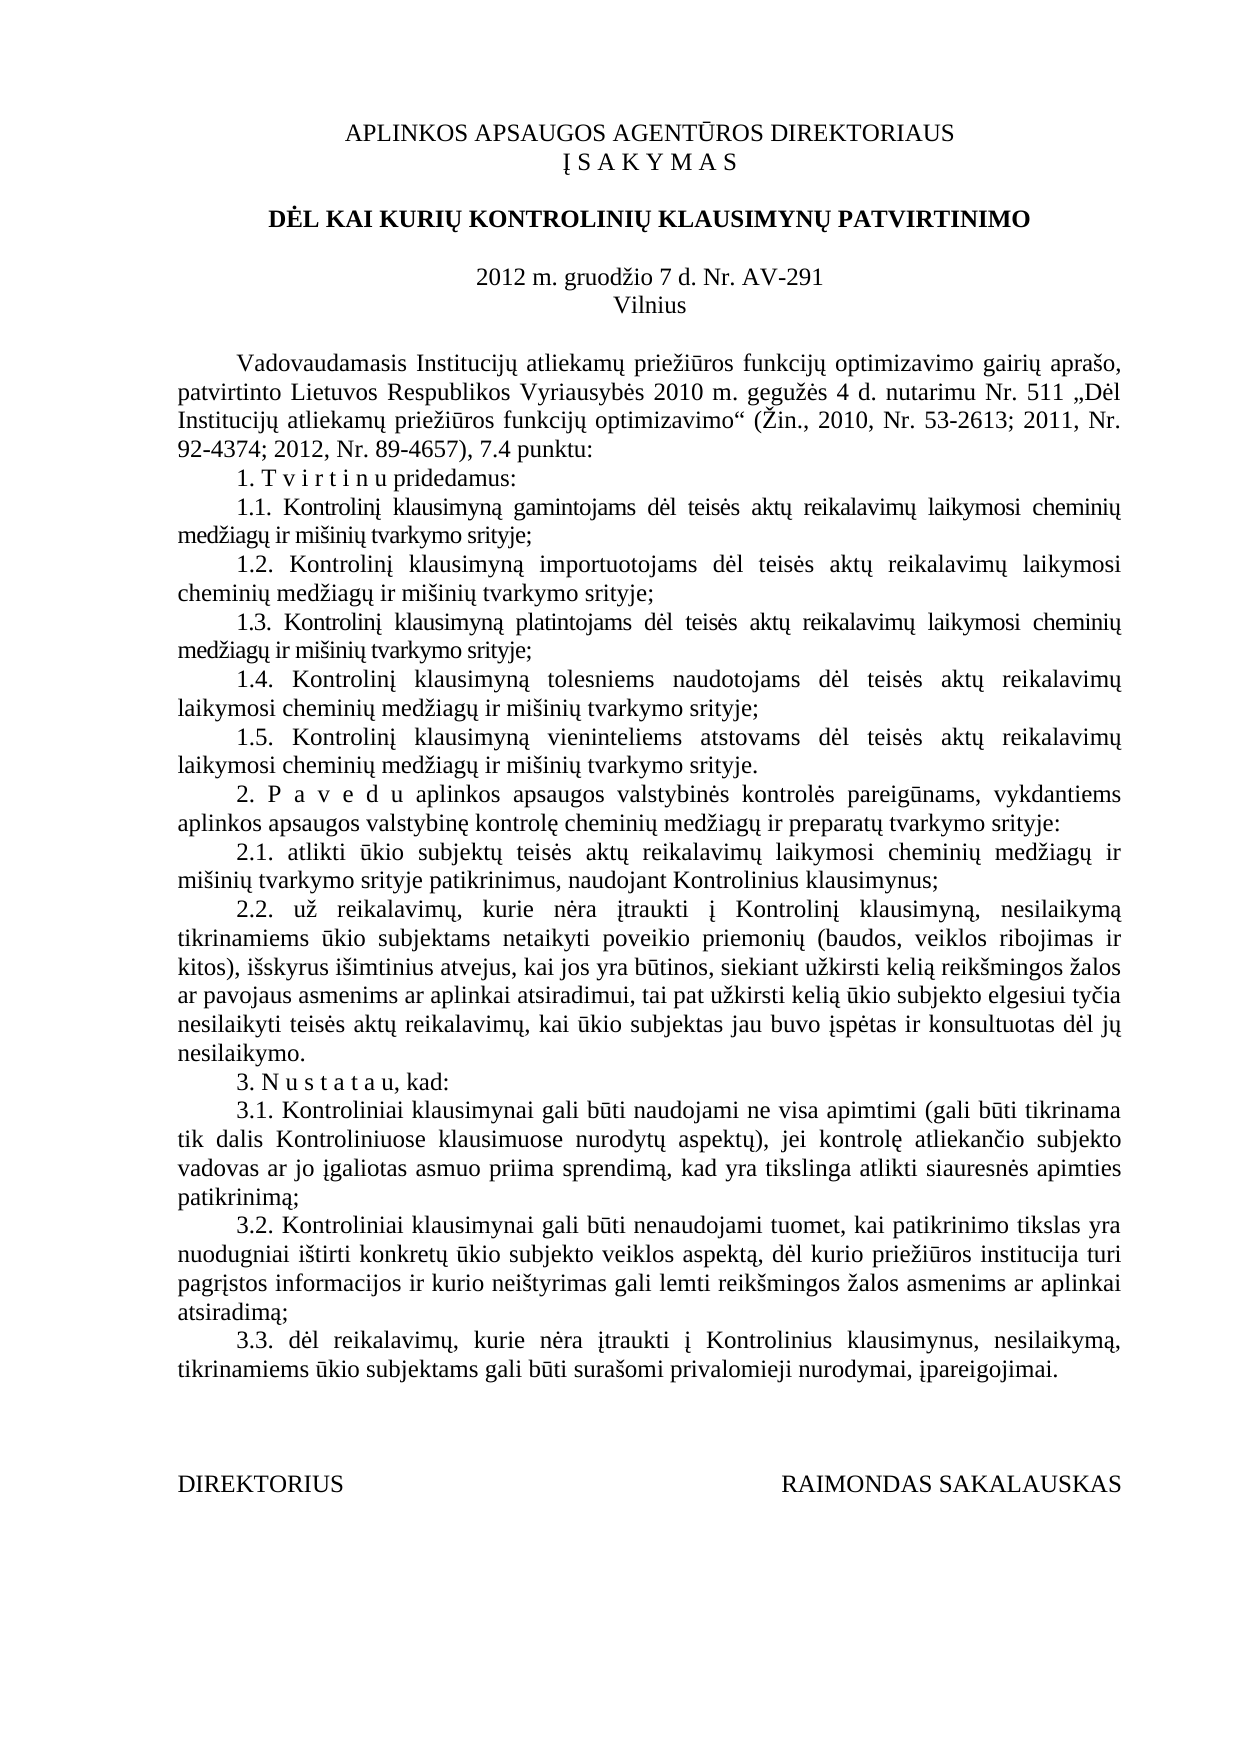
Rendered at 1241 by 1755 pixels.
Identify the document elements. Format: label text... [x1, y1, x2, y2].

text 1. T v i r t i n u pridedamus: [177, 463, 1122, 492]
text 2. P a v e d u aplinkos apsaugos valstybinės kontrolės pareigūnams, vykdantiems aplinkos apsaugos valstybinę kontrolę cheminių medžiagų ir preparatų tvarkymo srityje: [177, 779, 1122, 837]
text Į S A K Y M A S [177, 147, 1122, 176]
text 3.2. Kontroliniai klausimynai gali būti nenaudojami tuomet, kai patikrinimo tikslas yra nuodugniai ištirti konkretų ūkio subjekto veiklos aspektą, dėl kurio priežiūros institucija turi pagrįstos informacijos ir kurio neištyrimas gali lemti reikšmingos žalos asmenims ar aplinkai atsiradimą; [177, 1211, 1122, 1326]
text Direktorius Raimondas Sakalauskas [177, 1469, 1122, 1498]
text 1.1. Kontrolinį klausimyną gamintojams dėl teisės aktų reikalavimų laikymosi cheminių medžiagų ir mišinių tvarkymo srityje; [177, 492, 1122, 549]
text 1.2. Kontrolinį klausimyną importuotojams dėl teisės aktų reikalavimų laikymosi cheminių medžiagų ir mišinių tvarkymo srityje; [177, 549, 1122, 607]
text 1.5. Kontrolinį klausimyną vieninteliems atstovams dėl teisės aktų reikalavimų laikymosi cheminių medžiagų ir mišinių tvarkymo srityje. [177, 722, 1122, 779]
text 3.3. dėl reikalavimų, kurie nėra įtraukti į Kontrolinius klausimynus, nesilaikymą, tikrinamiems ūkio subjektams gali būti surašomi privalomieji nurodymai, įpareigojimai. [177, 1326, 1122, 1383]
text 1.4. Kontrolinį klausimyną tolesniems naudotojams dėl teisės aktų reikalavimų laikymosi cheminių medžiagų ir mišinių tvarkymo srityje; [177, 664, 1122, 722]
text Vilnius [177, 291, 1122, 319]
text 2.2. už reikalavimų, kurie nėra įtraukti į Kontrolinį klausimyną, nesilaikymą tikrinamiems ūkio subjektams netaikyti poveikio priemonių (baudos, veiklos ribojimas ir kitos), išskyrus išimtinius atvejus, kai jos yra būtinos, siekiant užkirsti kelią reikšmingos žalos ar pavojaus asmenims ar aplinkai atsiradimui, tai pat užkirsti kelią ūkio subjekto elgesiui tyčia nesilaikyti teisės aktų reikalavimų, kai ūkio subjektas jau buvo įspėtas ir konsultuotas dėl jų nesilaikymo. [177, 894, 1122, 1067]
text DĖL KAI KURIŲ KONTROLINIŲ KLAUSIMYNŲ PATVIRTINIMO [177, 204, 1122, 233]
text 3.1. Kontroliniai klausimynai gali būti naudojami ne visa apimtimi (gali būti tikrinama tik dalis Kontroliniuose klausimuose nurodytų aspektų), jei kontrolę atliekančio subjekto vadovas ar jo įgaliotas asmuo priima sprendimą, kad yra tikslinga atlikti siauresnės apimties patikrinimą; [177, 1096, 1122, 1211]
text Vadovaudamasis Institucijų atliekamų priežiūros funkcijų optimizavimo gairių aprašo, patvirtinto Lietuvos Respublikos Vyriausybės 2010 m. gegužės 4 d. nutarimu Nr. 511 „Dėl Institucijų atliekamų priežiūros funkcijų optimizavimo“ (Žin., 2010, Nr. 53-2613; 2011, Nr. 92-4374; 2012, Nr. 89-4657), 7.4 punktu: [177, 348, 1122, 463]
text 1.3. Kontrolinį klausimyną platintojams dėl teisės aktų reikalavimų laikymosi cheminių medžiagų ir mišinių tvarkymo srityje; [177, 607, 1122, 664]
text APLINKOS APSAUGOS AGENTŪROS DIREKTORIAUS [177, 118, 1122, 147]
text 2012 m. gruodžio 7 d. Nr. AV-291 [177, 262, 1122, 291]
text 2.1. atlikti ūkio subjektų teisės aktų reikalavimų laikymosi cheminių medžiagų ir mišinių tvarkymo srityje patikrinimus, naudojant Kontrolinius klausimynus; [177, 837, 1122, 894]
text 3. N u s t a t a u, kad: [177, 1067, 1122, 1096]
